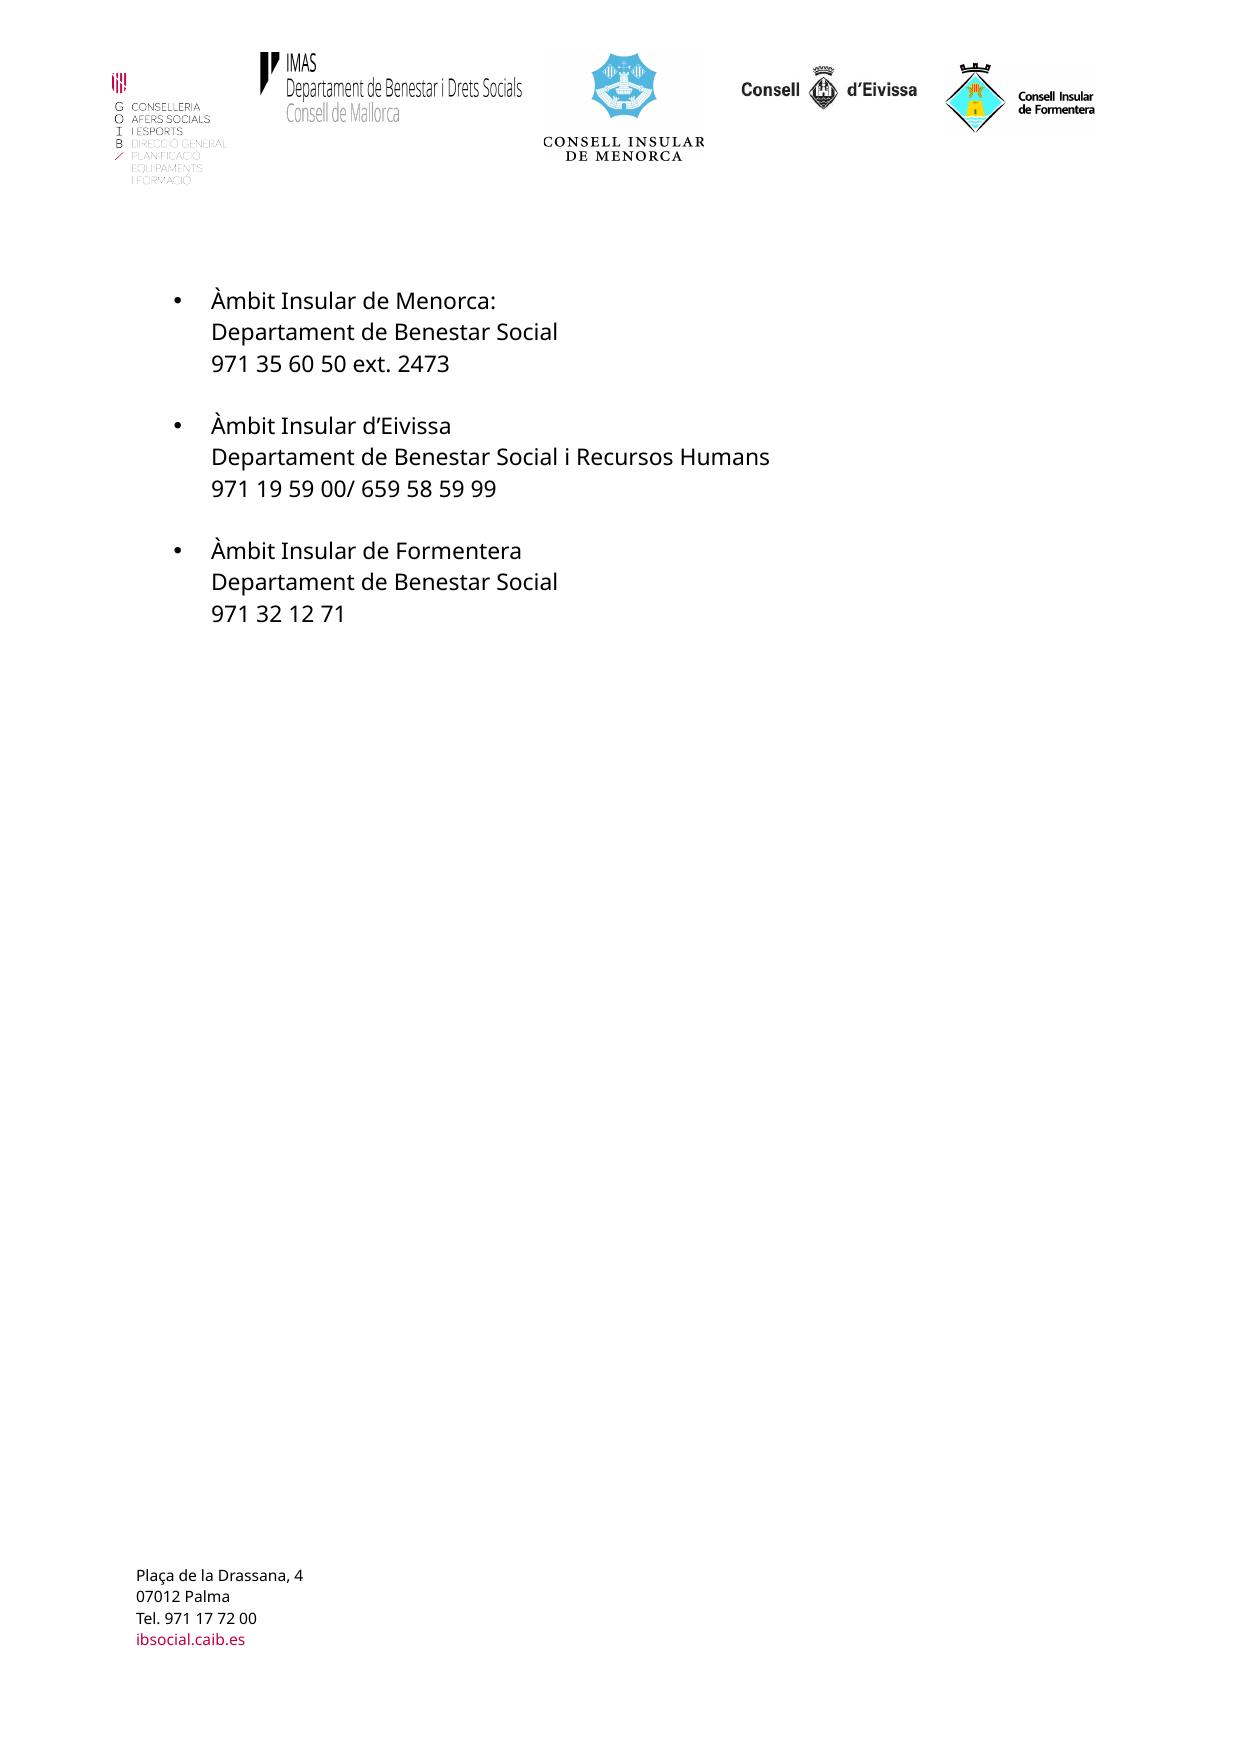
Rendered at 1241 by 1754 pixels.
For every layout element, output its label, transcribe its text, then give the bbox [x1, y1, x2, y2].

picture [543, 53, 704, 161]
list 971 35 60 50 ext. 2473 [173, 348, 1104, 379]
list Àmbit Insular de Menorca: [173, 285, 1104, 316]
picture [260, 52, 523, 123]
list Àmbit Insular d’Eivissa [173, 410, 1104, 441]
picture [736, 54, 925, 119]
list Àmbit Insular de Formentera [173, 535, 1104, 566]
list Departament de Benestar Social [173, 316, 1104, 348]
picture [93, 56, 247, 208]
list 971 32 12 71 [173, 598, 1104, 629]
list Departament de Benestar Social i Recursos Humans [173, 441, 1104, 473]
list 971 19 59 00/ 659 58 59 99 [173, 473, 1104, 535]
list Departament de Benestar Social [173, 566, 1104, 598]
